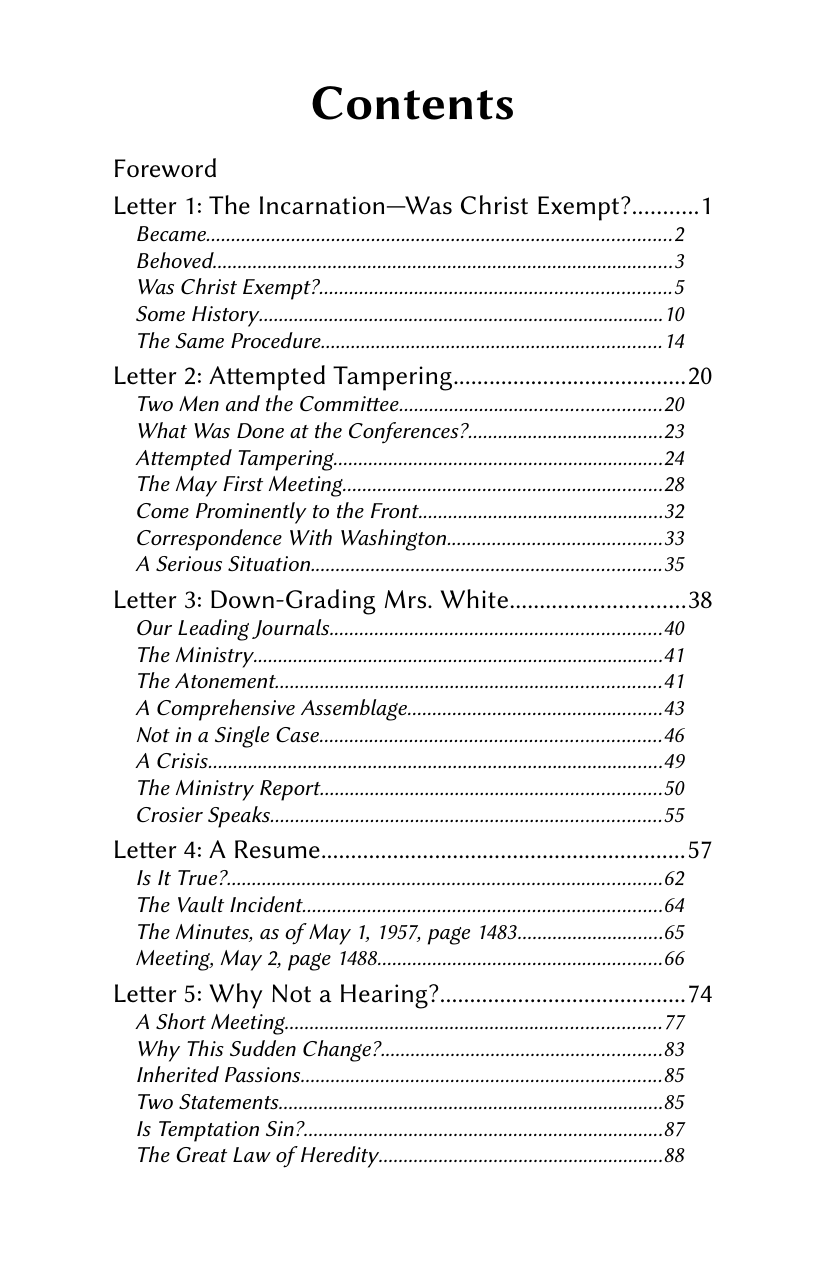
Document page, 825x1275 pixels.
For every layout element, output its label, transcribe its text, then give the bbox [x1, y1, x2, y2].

text Why This Sudden Change? 83 [135, 1036, 686, 1062]
text Crosier Speaks 55 [135, 802, 686, 828]
text The Minutes, as of May 1, 1957, page 1483 65 [135, 918, 686, 945]
text The Ministry Report 50 [135, 775, 686, 801]
text Our Leading Journals 40 [135, 615, 686, 641]
title Contents [75, 75, 750, 132]
text A Comprehensive Assemblage 43 [135, 695, 686, 721]
text A Crisis 49 [135, 748, 686, 774]
text A Serious Situation 35 [135, 551, 686, 577]
text Letter 2: Attempted Tampering 20 [112, 360, 712, 391]
text Letter 3: Down-Grading Mrs. White 38 [112, 584, 712, 615]
text Meeting, May 2, page 1488 66 [135, 945, 686, 971]
text Come Prominently to the Front 32 [135, 498, 686, 524]
text Two Statements 85 [135, 1089, 686, 1115]
text Attempted Tampering 24 [135, 444, 686, 471]
text The Ministry 41 [135, 642, 686, 668]
text A Short Meeting 77 [135, 1009, 686, 1035]
text The Same Procedure 14 [135, 328, 686, 354]
text Foreword [112, 153, 712, 184]
text Letter 5: Why Not a Hearing? 74 [112, 978, 712, 1009]
text Became 2 [135, 221, 686, 247]
text Correspondence With Washington 33 [135, 524, 686, 551]
text Letter 1: The Incarnation—Was Christ Exempt? 1 [112, 190, 712, 221]
text The Atonement 41 [135, 668, 686, 694]
text Not in a Single Case 46 [135, 722, 686, 748]
text The May First Meeting 28 [135, 471, 686, 497]
text Behoved 3 [135, 248, 686, 274]
text Is It True? 62 [135, 865, 686, 891]
text Inherited Passions 85 [135, 1062, 686, 1088]
text Letter 4: A Resume 57 [112, 834, 712, 865]
text Some History 10 [135, 301, 686, 327]
text Is Temptation Sin? 87 [135, 1116, 686, 1142]
text Two Men and the Committee 20 [135, 391, 686, 417]
text The Great Law of Heredity 88 [135, 1142, 686, 1168]
text Was Christ Exempt? 5 [135, 274, 686, 300]
text What Was Done at the Conferences? 23 [135, 418, 686, 444]
text The Vault Incident 64 [135, 892, 686, 918]
